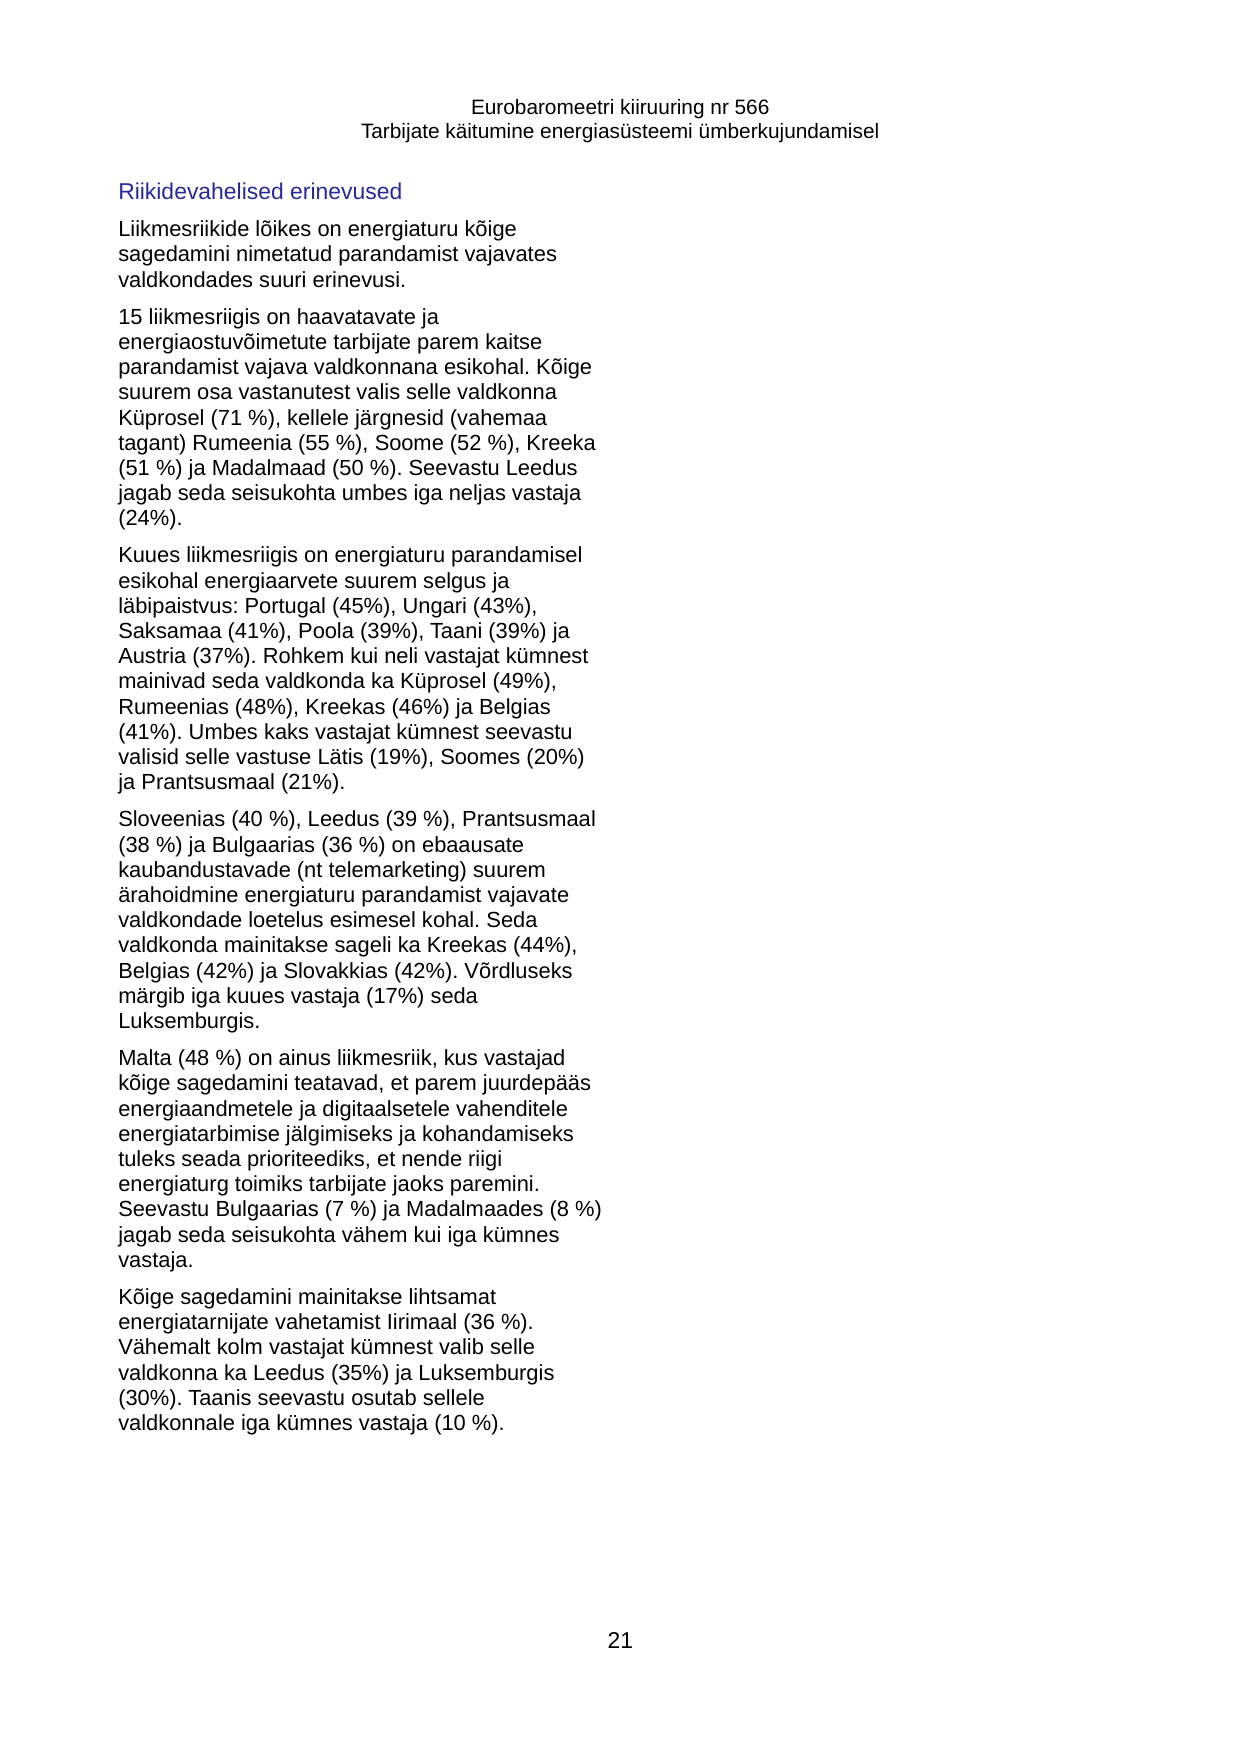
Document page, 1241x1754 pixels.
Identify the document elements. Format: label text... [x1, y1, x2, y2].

text Sloveenias (40 %), Leedus (39 %), Prantsusmaal (38 %) ja Bulgaarias (36 %) on ebaausate kaubandustavade (nt telemarketing) suurem ärahoidmine energiaturu parandamist vajavate valdkondade loetelus esimesel kohal. Seda valdkonda mainitakse sageli ka Kreekas (44%), Belgias (42%) ja Slovakkias (42%). Võrdluseks märgib iga kuues vastaja (17%) seda Luksemburgis. [118, 806, 605, 1033]
text Riikidevahelised erinevused [118, 178, 605, 204]
text Kuues liikmesriigis on energiaturu parandamisel esikohal energiaarvete suurem selgus ja läbipaistvus: Portugal (45%), Ungari (43%), Saksamaa (41%), Poola (39%), Taani (39%) ja Austria (37%). Rohkem kui neli vastajat kümnest mainivad seda valdkonda ka Küprosel (49%), Rumeenias (48%), Kreekas (46%) ja Belgias (41%). Umbes kaks vastajat kümnest seevastu valisid selle vastuse Lätis (19%), Soomes (20%) ja Prantsusmaal (21%). [118, 542, 605, 794]
text Malta (48 %) on ainus liikmesriik, kus vastajad kõige sagedamini teatavad, et parem juurdepääs energiaandmetele ja digitaalsetele vahenditele energiatarbimise jälgimiseks ja kohandamiseks tuleks seada prioriteediks, et nende riigi energiaturg toimiks tarbijate jaoks paremini. Seevastu Bulgaarias (7 %) ja Madalmaades (8 %) jagab seda seisukohta vähem kui iga kümnes vastaja. [118, 1045, 605, 1272]
text Liikmesriikide lõikes on energiaturu kõige sagedamini nimetatud parandamist vajavates valdkondades suuri erinevusi. [118, 216, 605, 292]
text Kõige sagedamini mainitakse lihtsamat energiatarnijate vahetamist Iirimaal (36 %). Vähemalt kolm vastajat kümnest valib selle valdkonna ka Leedus (35%) ja Luksemburgis (30%). Taanis seevastu osutab sellele valdkonnale iga kümnes vastaja (10 %). [118, 1284, 605, 1435]
text 15 liikmesriigis on haavatavate ja energiaostuvõimetute tarbijate parem kaitse parandamist vajava valdkonnana esikohal. Kõige suurem osa vastanutest valis selle valdkonna Küprosel (71 %), kellele järgnesid (vahemaa tagant) Rumeenia (55 %), Soome (52 %), Kreeka (51 %) ja Madalmaad (50 %). Seevastu Leedus jagab seda seisukohta umbes iga neljas vastaja (24%). [118, 303, 605, 530]
